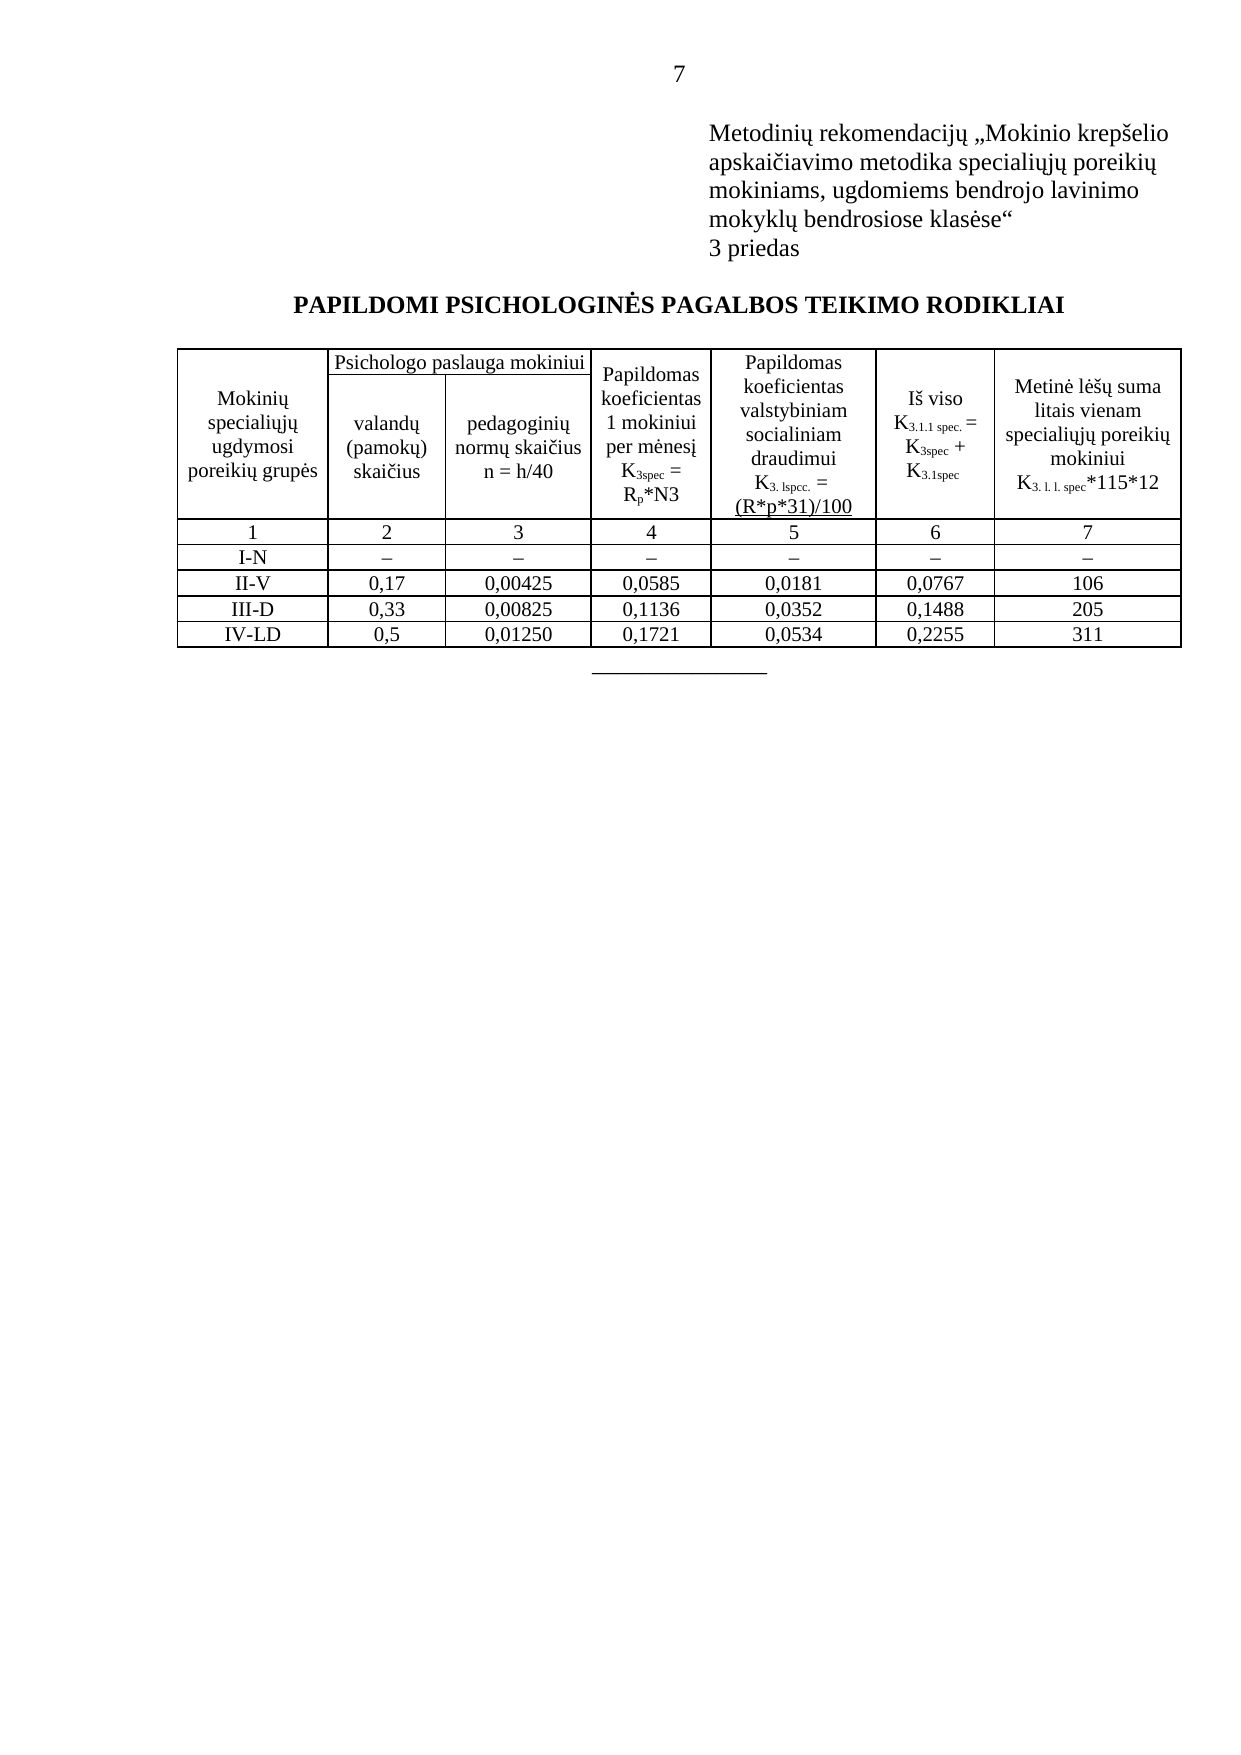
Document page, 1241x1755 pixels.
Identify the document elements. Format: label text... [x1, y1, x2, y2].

table_cell 0,33 [441, 597, 445, 621]
table_cell – [990, 545, 994, 569]
table_cell valandų (pamokų) skaičius [329, 375, 445, 518]
table_cell pedagoginių normų skaičius n = h/40 [446, 375, 590, 518]
text apskaičiavimo metodika specialiųjų poreikių [177, 147, 1181, 176]
table_header Metinė lėšų suma litais vienam specialiųjų poreikių mokiniui K3. l. l. spec*115*12 [995, 350, 1180, 518]
text mokyklų bendrosiose klasėse“ [177, 204, 1181, 233]
table_header Mokinių specialiųjų ugdymosi poreikių grupės [178, 350, 327, 518]
table_cell – [441, 545, 445, 569]
text PAPILDOMI PSICHOLOGINĖS PAGALBOS TEIKIMO RODIKLIAI [177, 291, 1181, 319]
table_cell 0,5 [441, 622, 445, 646]
table_cell 0,17 [441, 571, 445, 595]
table_header Papildomas koeficientas 1 mokiniui per mėnesį K3spec = Rp*N3 [592, 350, 710, 518]
table_header Iš viso K3.1.1 spec. = K3spec + K3.1spec [877, 350, 994, 518]
text ______________ [177, 648, 1181, 677]
table_cell 6 [990, 520, 994, 544]
table_cell 2 [441, 520, 445, 544]
text Metodinių rekomendacijų „Mokinio krepšelio [177, 118, 1181, 147]
text 3 priedas [177, 233, 1181, 262]
text mokiniams, ugdomiems bendrojo lavinimo [177, 176, 1181, 204]
